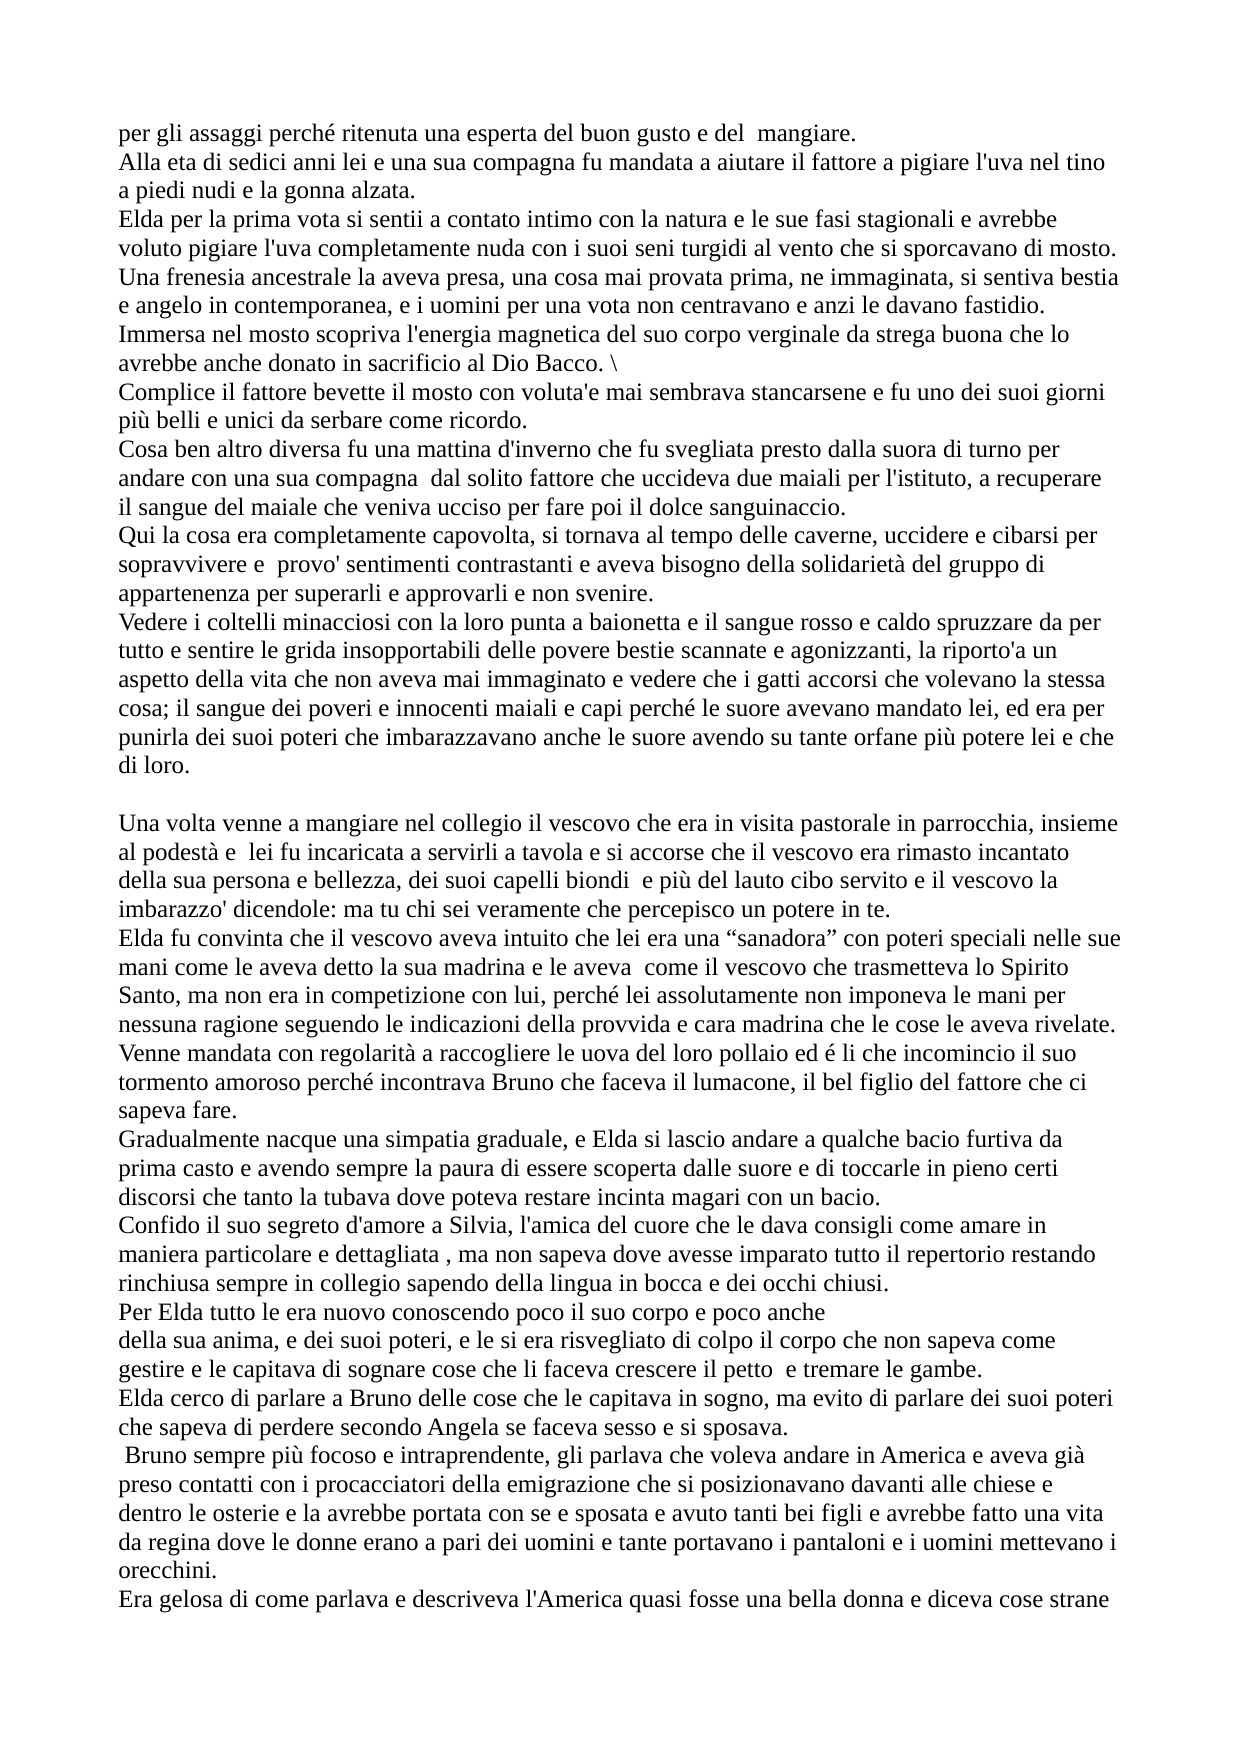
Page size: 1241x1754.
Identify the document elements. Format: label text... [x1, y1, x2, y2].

text Vedere i coltelli minacciosi con la loro punta a baionetta e il sangue rosso e caldo spruzzare da per tutto e sentire le grida insopportabili delle povere bestie scannate e agonizzanti, la riporto'a un aspetto della vita che non aveva mai immaginato e vedere che i gatti accorsi che volevano la stessa cosa; il sangue dei poveri e innocenti maiali e capi perché le suore avevano mandato lei, ed era per punirla dei suoi poteri che imbarazzavano anche le suore avendo su tante orfane più potere lei e che di loro. [118, 607, 1122, 779]
text Alla eta di sedici anni lei e una sua compagna fu mandata a aiutare il fattore a pigiare l'uva nel tino a piedi nudi e la gonna alzata. [118, 147, 1122, 204]
text Elda per la prima vota si sentii a contato intimo con la natura e le sue fasi stagionali e avrebbe voluto pigiare l'uva completamente nuda con i suoi seni turgidi al vento che si sporcavano di mosto. [118, 204, 1122, 262]
text Una volta venne a mangiare nel collegio il vescovo che era in visita pastorale in parrocchia, insieme al podestà e lei fu incaricata a servirli a tavola e si accorse che il vescovo era rimasto incantato della sua persona e bellezza, dei suoi capelli biondi e più del lauto cibo servito e il vescovo la imbarazzo' dicendole: ma tu chi sei veramente che percepisco un potere in te. [118, 808, 1122, 923]
text Una frenesia ancestrale la aveva presa, una cosa mai provata prima, ne immaginata, si sentiva bestia e angelo in contemporanea, e i uomini per una vota non centravano e anzi le davano fastidio. Immersa nel mosto scopriva l'energia magnetica del suo corpo verginale da strega buona che lo avrebbe anche donato in sacrificio al Dio Bacco. \ [118, 262, 1122, 377]
text Complice il fattore bevette il mosto con voluta'e mai sembrava stancarsene e fu uno dei suoi giorni più belli e unici da serbare come ricordo. [118, 377, 1122, 434]
text Era gelosa di come parlava e descriveva l'America quasi fosse una bella donna e diceva cose strane [118, 1584, 1122, 1613]
text Qui la cosa era completamente capovolta, si tornava al tempo delle caverne, uccidere e cibarsi per sopravvivere e provo' sentimenti contrastanti e aveva bisogno della solidarietà del gruppo di appartenenza per superarli e approvarli e non svenire. [118, 521, 1122, 607]
text Venne mandata con regolarità a raccogliere le uova del loro pollaio ed é li che incomincio il suo tormento amoroso perché incontrava Bruno che faceva il lumacone, il bel figlio del fattore che ci sapeva fare. [118, 1038, 1122, 1124]
text Gradualmente nacque una simpatia graduale, e Elda si lascio andare a qualche bacio furtiva da prima casto e avendo sempre la paura di essere scoperta dalle suore e di toccarle in pieno certi discorsi che tanto la tubava dove poteva restare incinta magari con un bacio. [118, 1124, 1122, 1211]
text per gli assaggi perché ritenuta una esperta del buon gusto e del mangiare. [118, 118, 1122, 147]
text Confido il suo segreto d'amore a Silvia, l'amica del cuore che le dava consigli come amare in maniera particolare e dettagliata , ma non sapeva dove avesse imparato tutto il repertorio restando rinchiusa sempre in collegio sapendo della lingua in bocca e dei occhi chiusi. [118, 1211, 1122, 1297]
text Elda cerco di parlare a Bruno delle cose che le capitava in sogno, ma evito di parlare dei suoi poteri che sapeva di perdere secondo Angela se faceva sesso e si sposava. [118, 1383, 1122, 1441]
text Elda fu convinta che il vescovo aveva intuito che lei era una “sanadora” con poteri speciali nelle sue mani come le aveva detto la sua madrina e le aveva come il vescovo che trasmetteva lo Spirito Santo, ma non era in competizione con lui, perché lei assolutamente non imponeva le mani per nessuna ragione seguendo le indicazioni della provvida e cara madrina che le cose le aveva rivelate. [118, 923, 1122, 1038]
text della sua anima, e dei suoi poteri, e le si era risvegliato di colpo il corpo che non sapeva come gestire e le capitava di sognare cose che li faceva crescere il petto e tremare le gambe. [118, 1326, 1122, 1383]
text Per Elda tutto le era nuovo conoscendo poco il suo corpo e poco anche [118, 1297, 1122, 1326]
text Cosa ben altro diversa fu una mattina d'inverno che fu svegliata presto dalla suora di turno per andare con una sua compagna dal solito fattore che uccideva due maiali per l'istituto, a recuperare il sangue del maiale che veniva ucciso per fare poi il dolce sanguinaccio. [118, 434, 1122, 521]
text Bruno sempre più focoso e intraprendente, gli parlava che voleva andare in America e aveva già preso contatti con i procacciatori della emigrazione che si posizionavano davanti alle chiese e dentro le osterie e la avrebbe portata con se e sposata e avuto tanti bei figli e avrebbe fatto una vita da regina dove le donne erano a pari dei uomini e tante portavano i pantaloni e i uomini mettevano i orecchini. [118, 1441, 1122, 1584]
